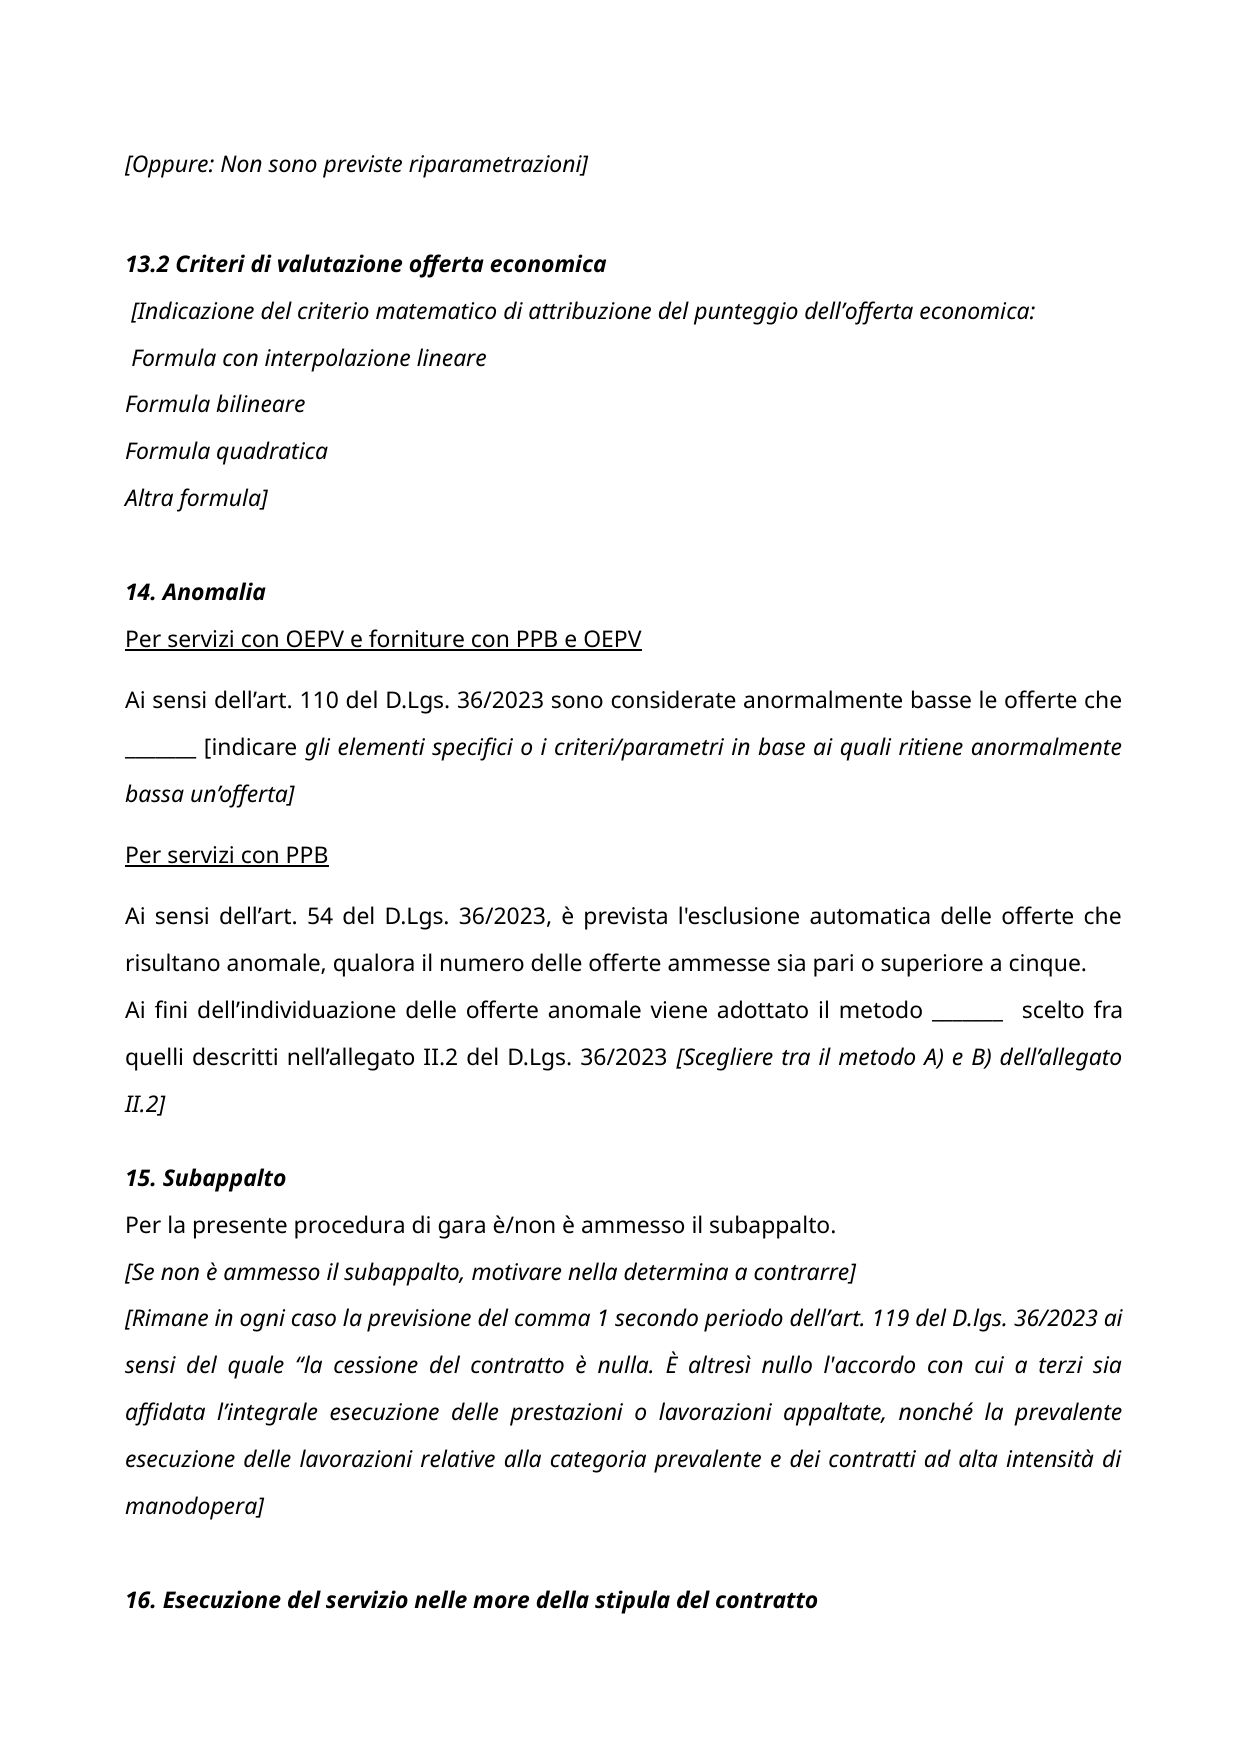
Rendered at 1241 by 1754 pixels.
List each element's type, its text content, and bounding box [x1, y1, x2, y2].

text 16. Esecuzione del servizio nelle more della stipula del contratto [125, 1584, 1123, 1615]
text Per la presente procedura di gara è/non è ammesso il subappalto. [125, 1209, 1123, 1240]
text Formula bilineare [125, 388, 1123, 420]
text 14. Anomalia [125, 576, 1123, 607]
text Ai sensi dell’art. 54 del D.Lgs. 36/2023, è prevista l'esclusione automatica delle offerte che risultano anomale, qualora il numero delle offerte ammesse sia pari o superiore a cinque. [125, 900, 1123, 978]
text 15. Subappalto [125, 1162, 1123, 1193]
text Altra formula] [125, 482, 1123, 513]
text Per servizi con OEPV e forniture con PPB e OEPV [125, 623, 1123, 654]
text 13.2 Criteri di valutazione offerta economica [125, 248, 1123, 279]
text [Indicazione del criterio matematico di attribuzione del punteggio dell’offerta economica: [131, 295, 1123, 326]
text Ai sensi dell’art. 110 del D.Lgs. 36/2023 sono considerate anormalmente basse le offerte che _______ [indicare gli elementi specifici o i criteri/parametri in base ai quali ritiene anormalmente bassa un’offerta] [125, 684, 1123, 809]
text Ai fini dell’individuazione delle offerte anomale viene adottato il metodo _______ scelto fra quelli descritti nell’allegato II.2 del D.Lgs. 36/2023 [Scegliere tra il metodo A) e B) dell’allegato II.2] [125, 994, 1123, 1119]
text [Se non è ammesso il subappalto, motivare nella determina a contrarre] [125, 1256, 1123, 1287]
text [Rimane in ogni caso la previsione del comma 1 secondo periodo dell’art. 119 del D.lgs. 36/2023 ai sensi del quale “la cessione del contratto è nulla. È altresì nullo l'accordo con cui a terzi sia affidata l’integrale esecuzione delle prestazioni o lavorazioni appaltate, nonché la prevalente esecuzione delle lavorazioni relative alla categoria prevalente e dei contratti ad alta intensità di manodopera] [125, 1302, 1123, 1521]
text Per servizi con PPB [125, 839, 1123, 870]
text Formula quadratica [125, 435, 1123, 467]
text [Oppure: Non sono previste riparametrazioni] [125, 148, 1123, 179]
text Formula con interpolazione lineare [131, 342, 1123, 373]
